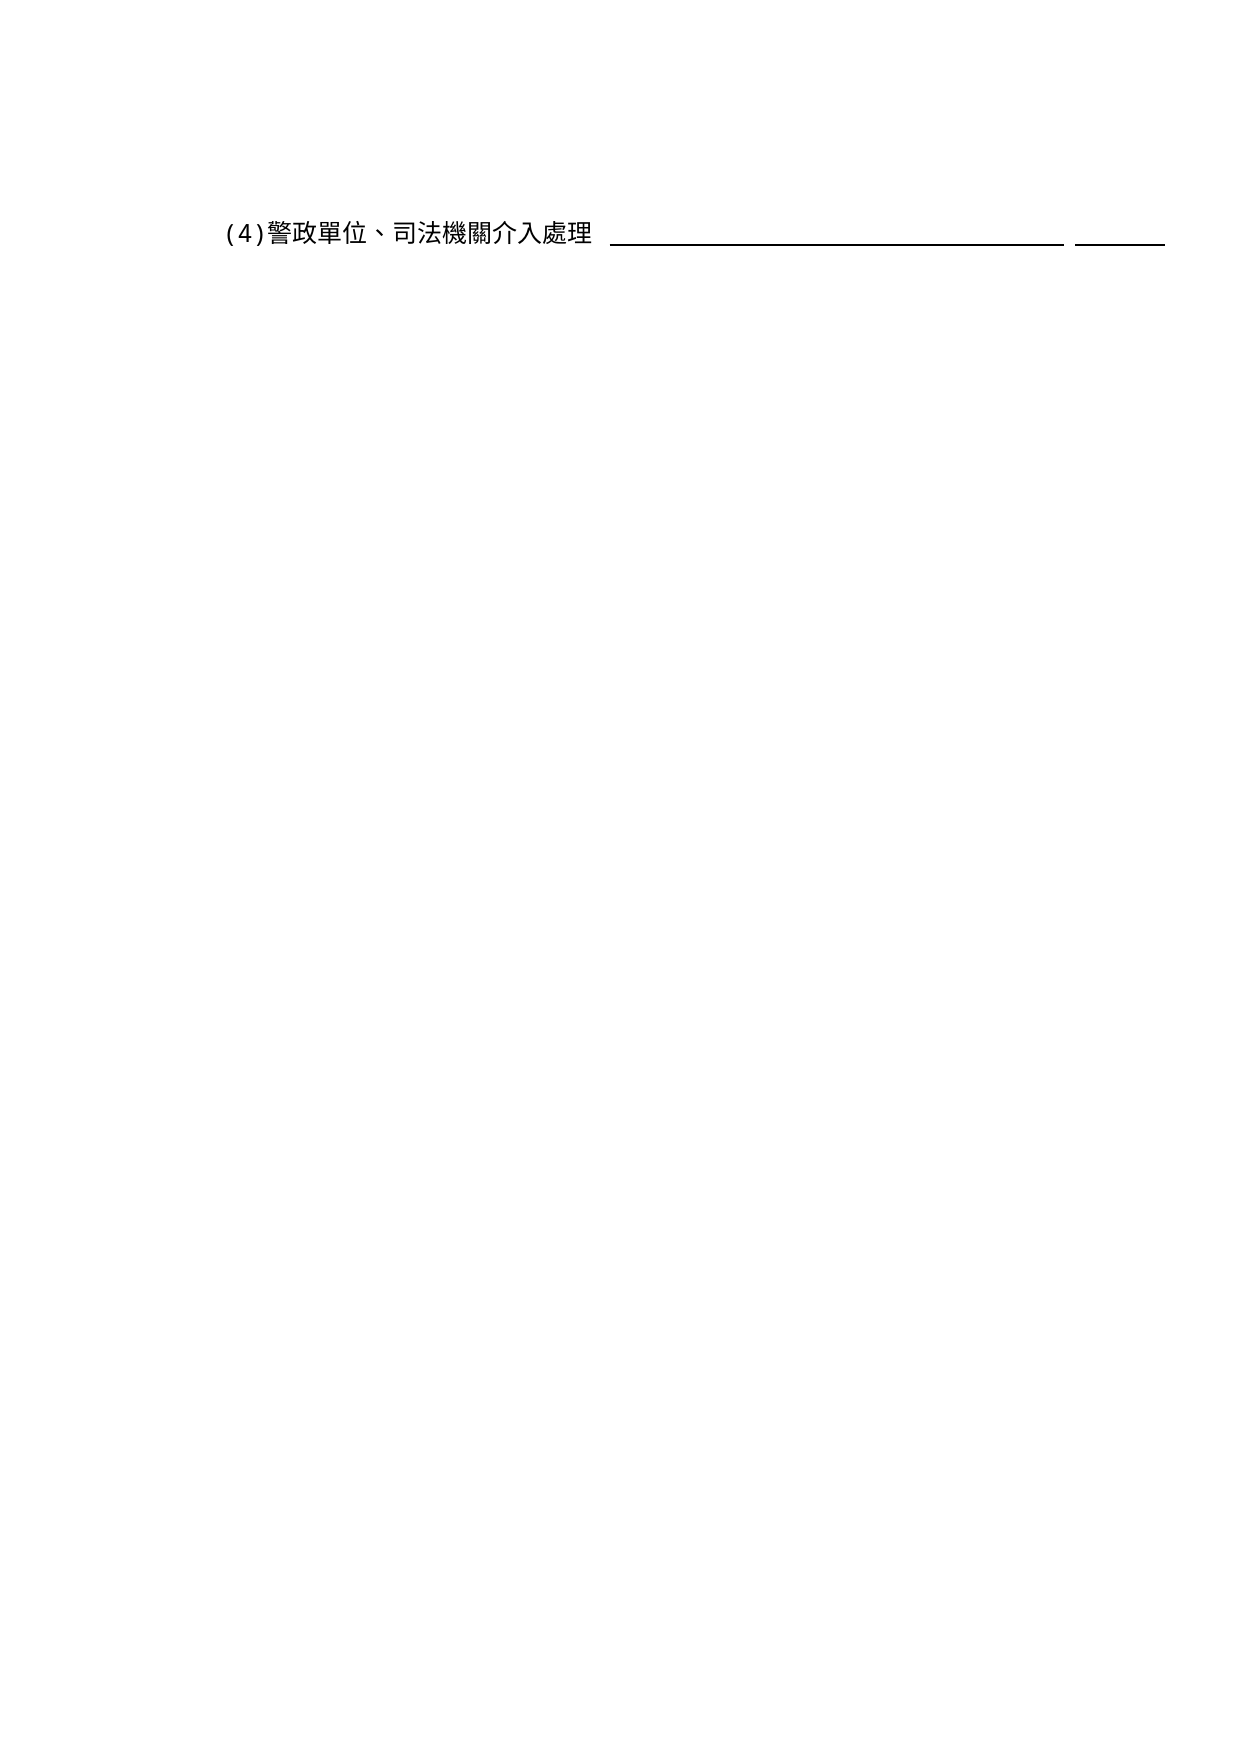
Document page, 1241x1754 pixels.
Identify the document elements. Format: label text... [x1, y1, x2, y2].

text (4)警政單位、司法機關介入處理 [222, 189, 1165, 252]
